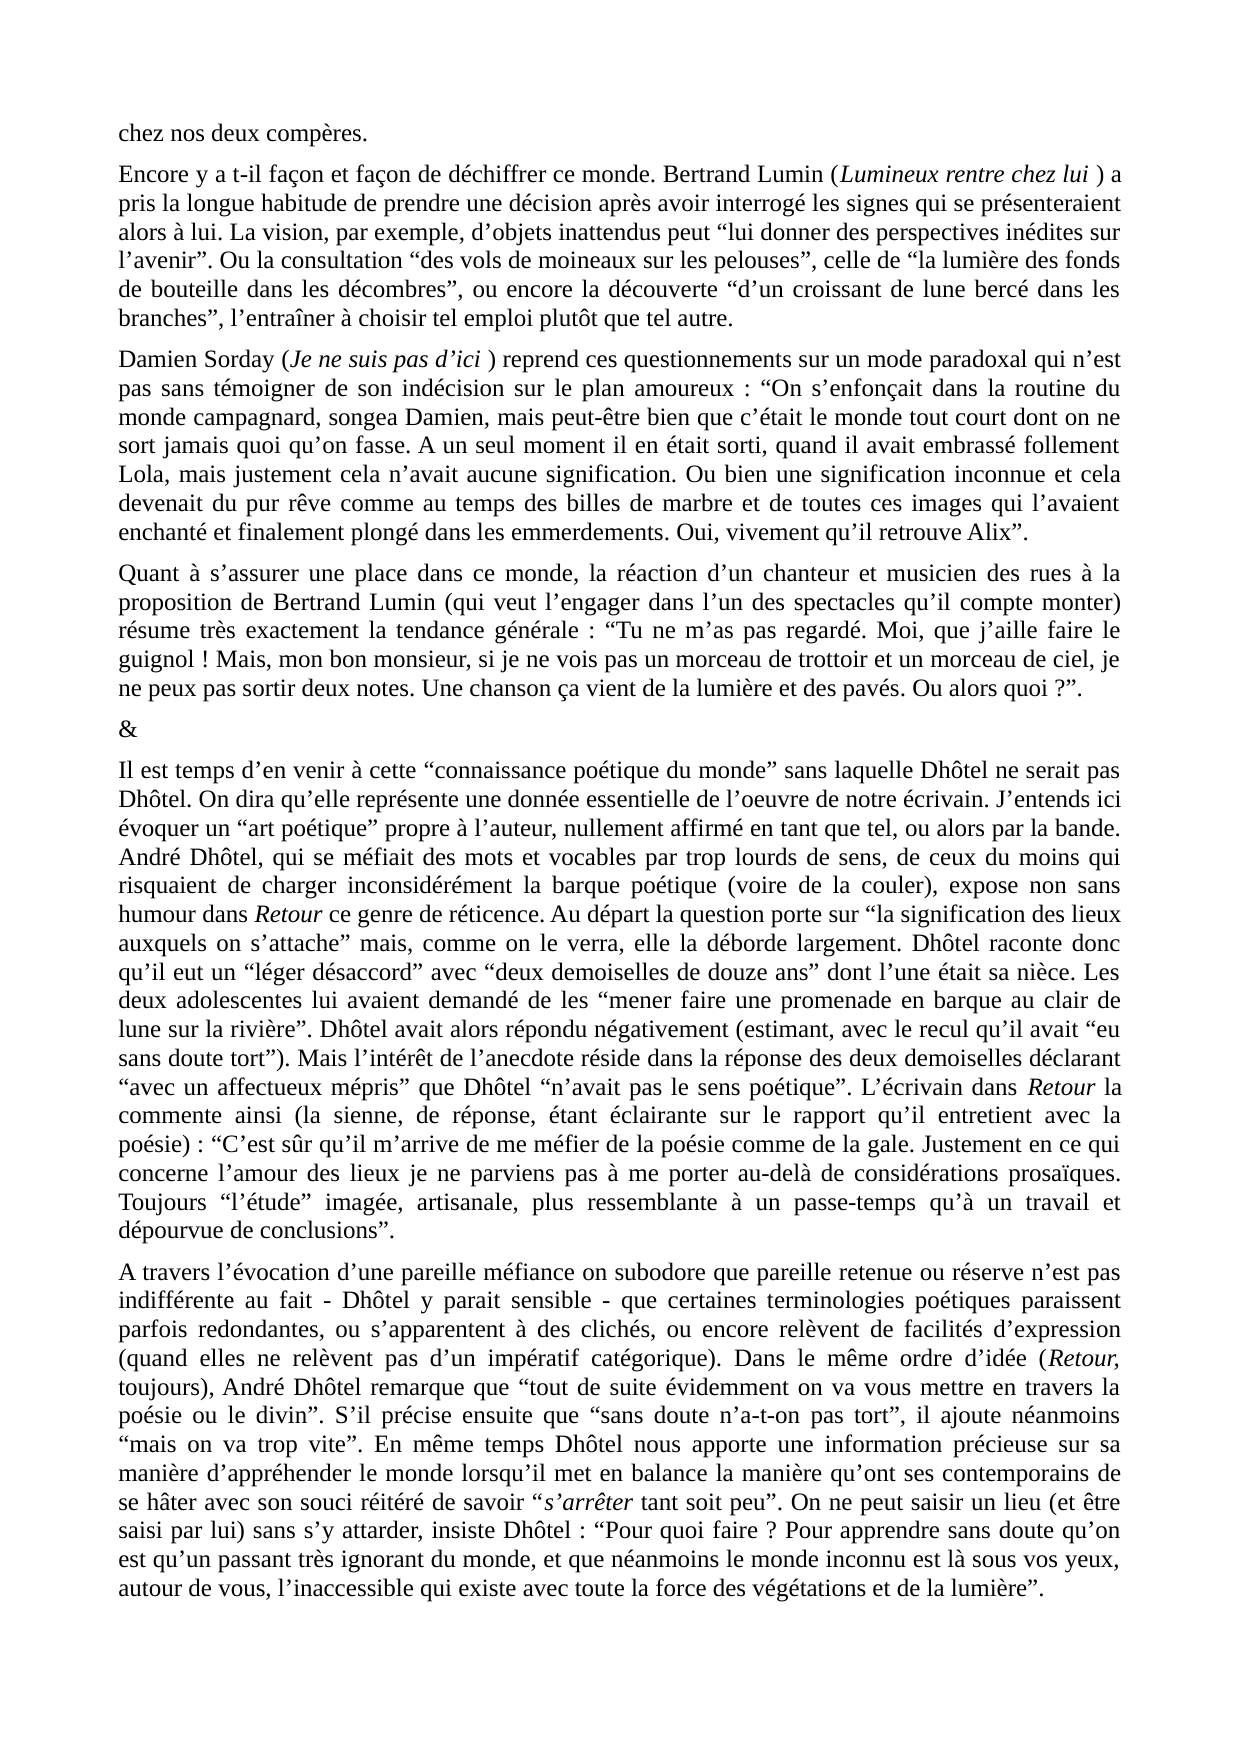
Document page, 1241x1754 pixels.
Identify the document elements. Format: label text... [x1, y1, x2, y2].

text Damien Sorday (Je ne suis pas d’ici ) reprend ces questionnements sur un mode paradoxal qui n’est pas sans témoigner de son indécision sur le plan amoureux : “On s’enfonçait dans la routine du monde campagnard, songea Damien, mais peut-être bien que c’était le monde tout court dont on ne sort jamais quoi qu’on fasse. A un seul moment il en était sorti, quand il avait embrassé follement Lola, mais justement cela n’avait aucune signification. Ou bien une signification inconnue et cela devenait du pur rêve comme au temps des billes de marbre et de toutes ces images qui l’avaient enchanté et finalement plongé dans les emmerdements. Oui, vivement qu’il retrouve Alix”. [118, 344, 1122, 546]
text & [118, 714, 1122, 743]
text Quant à s’assurer une place dans ce monde, la réaction d’un chanteur et musicien des rues à la proposition de Bertrand Lumin (qui veut l’engager dans l’un des spectacles qu’il compte monter) résume très exactement la tendance générale : “Tu ne m’as pas regardé. Moi, que j’aille faire le guignol ! Mais, mon bon monsieur, si je ne vois pas un morceau de trottoir et un morceau de ciel, je ne peux pas sortir deux notes. Une chanson ça vient de la lumière et des pavés. Ou alors quoi ?”. [118, 558, 1122, 702]
text A travers l’évocation d’une pareille méfiance on subodore que pareille retenue ou réserve n’est pas indifférente au fait - Dhôtel y parait sensible - que certaines terminologies poétiques paraissent parfois redondantes, ou s’apparentent à des clichés, ou encore relèvent de facilités d’expression (quand elles ne relèvent pas d’un impératif catégorique). Dans le même ordre d’idée (Retour, toujours), André Dhôtel remarque que “tout de suite évidemment on va vous mettre en travers la poésie ou le divin”. S’il précise ensuite que “sans doute n’a-t-on pas tort”, il ajoute néanmoins “mais on va trop vite”. En même temps Dhôtel nous apporte une information précieuse sur sa manière d’appréhender le monde lorsqu’il met en balance la manière qu’ont ses contemporains de se hâter avec son souci réitéré de savoir “s’arrêter tant soit peu”. On ne peut saisir un lieu (et être saisi par lui) sans s’y attarder, insiste Dhôtel : “Pour quoi faire ? Pour apprendre sans doute qu’on est qu’un passant très ignorant du monde, et que néanmoins le monde inconnu est là sous vos yeux, autour de vous, l’inaccessible qui existe avec toute la force des végétations et de la lumière”. [118, 1257, 1122, 1602]
text Il est temps d’en venir à cette “connaissance poétique du monde” sans laquelle Dhôtel ne serait pas Dhôtel. On dira qu’elle représente une donnée essentielle de l’oeuvre de notre écrivain. J’entends ici évoquer un “art poétique” propre à l’auteur, nullement affirmé en tant que tel, ou alors par la bande. André Dhôtel, qui se méfiait des mots et vocables par trop lourds de sens, de ceux du moins qui risquaient de charger inconsidérément la barque poétique (voire de la couler), expose non sans humour dans Retour ce genre de réticence. Au départ la question porte sur “la signification des lieux auxquels on s’attache” mais, comme on le verra, elle la déborde largement. Dhôtel raconte donc qu’il eut un “léger désaccord” avec “deux demoiselles de douze ans” dont l’une était sa nièce. Les deux adolescentes lui avaient demandé de les “mener faire une promenade en barque au clair de lune sur la rivière”. Dhôtel avait alors répondu négativement (estimant, avec le recul qu’il avait “eu sans doute tort”). Mais l’intérêt de l’anecdote réside dans la réponse des deux demoiselles déclarant “avec un affectueux mépris” que Dhôtel “n’avait pas le sens poétique”. L’écrivain dans Retour la commente ainsi (la sienne, de réponse, étant éclairante sur le rapport qu’il entretient avec la poésie) : “C’est sûr qu’il m’arrive de me méfier de la poésie comme de la gale. Justement en ce qui concerne l’amour des lieux je ne parviens pas à me porter au-delà de considérations prosaïques. Toujours “l’étude” imagée, artisanale, plus ressemblante à un passe-temps qu’à un travail et dépourvue de conclusions”. [118, 756, 1122, 1244]
text chez nos deux compères. [118, 118, 1122, 147]
text Encore y a t-il façon et façon de déchiffrer ce monde. Bertrand Lumin (Lumineux rentre chez lui ) a pris la longue habitude de prendre une décision après avoir interrogé les signes qui se présenteraient alors à lui. La vision, par exemple, d’objets inattendus peut “lui donner des perspectives inédites sur l’avenir”. Ou la consultation “des vols de moineaux sur les pelouses”, celle de “la lumière des fonds de bouteille dans les décombres”, ou encore la découverte “d’un croissant de lune bercé dans les branches”, l’entraîner à choisir tel emploi plutôt que tel autre. [118, 159, 1122, 332]
